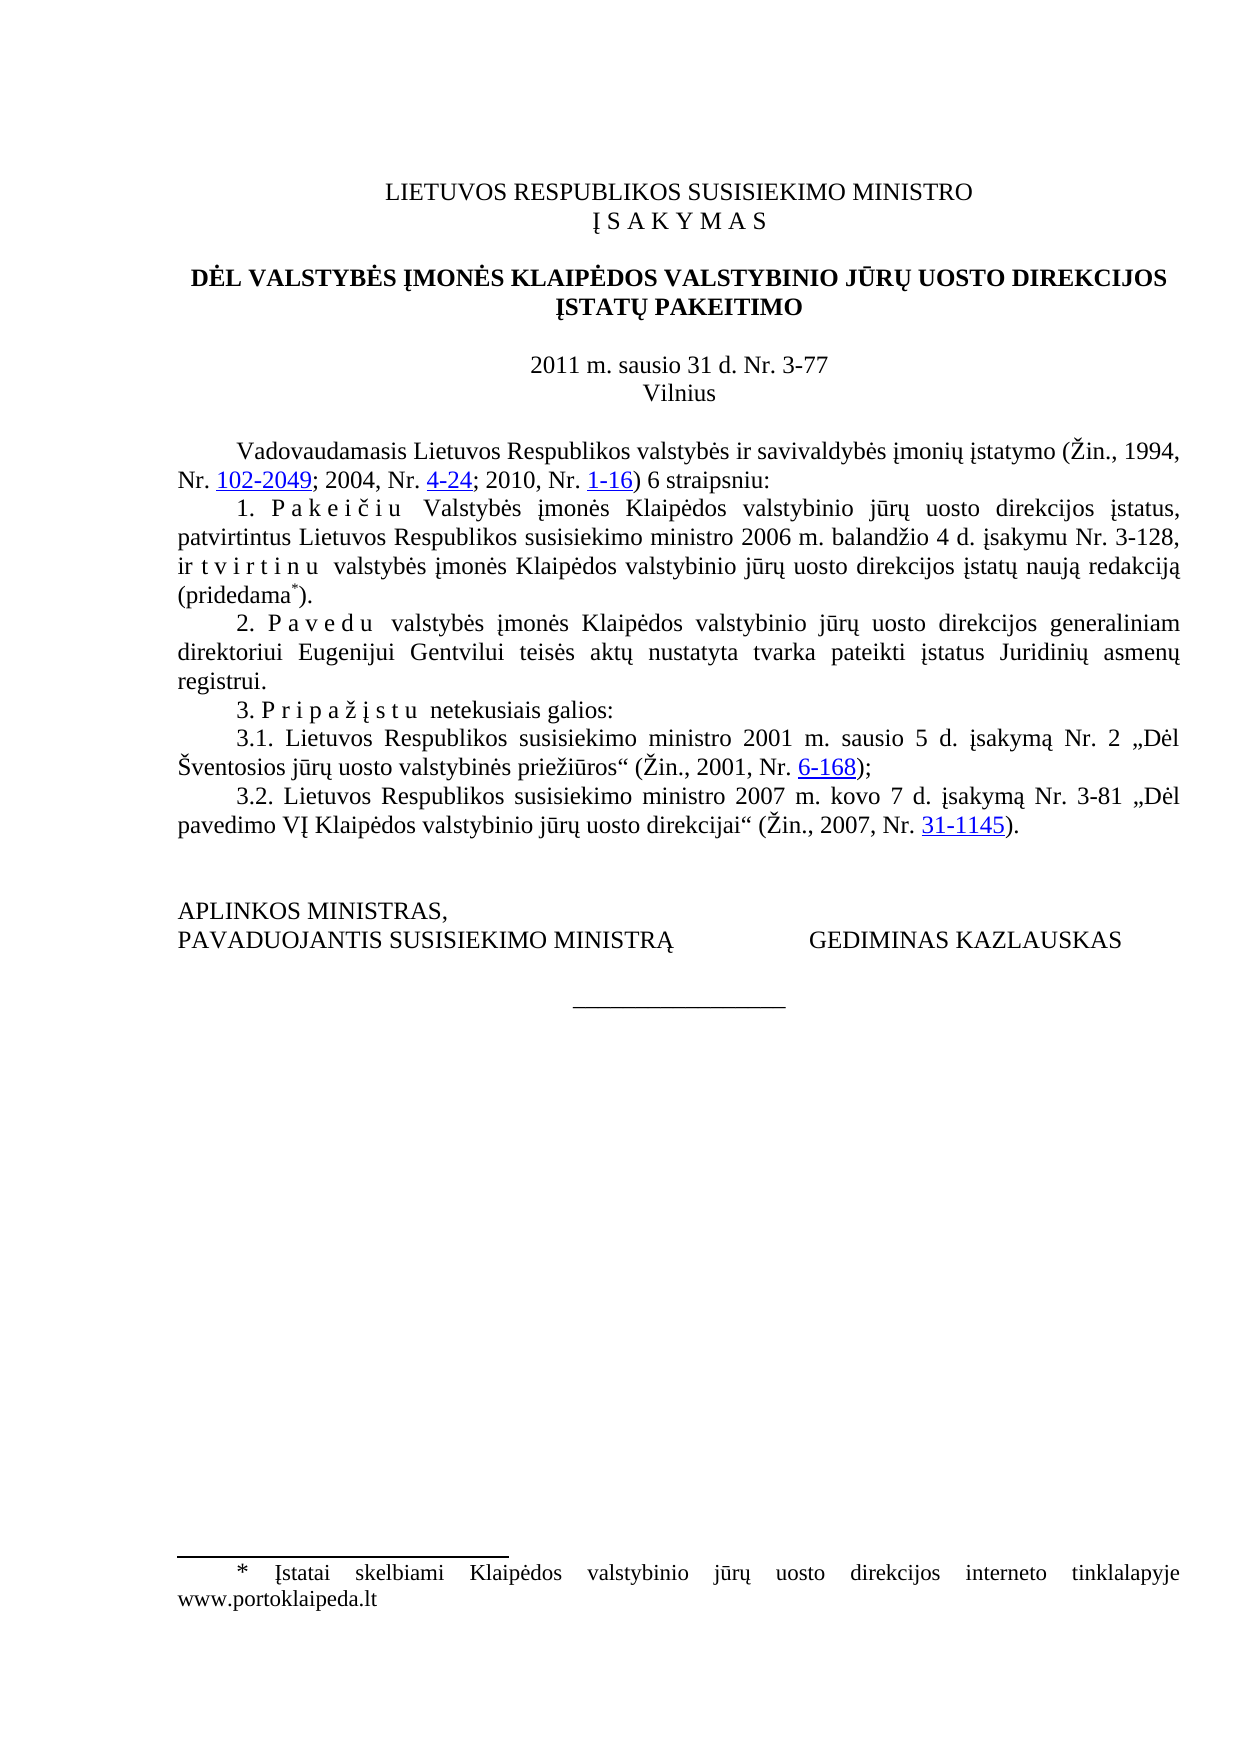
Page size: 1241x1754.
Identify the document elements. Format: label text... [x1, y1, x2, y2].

text _________________ [177, 982, 1181, 1011]
text Aplinkos ministras, [177, 896, 1181, 925]
text pavaduojantis susisiekimo ministrą Gediminas Kazlauskas [177, 925, 1181, 953]
text 3.2. Lietuvos Respublikos susisiekimo ministro 2007 m. kovo 7 d. įsakymą Nr. 3-81 „Dėl pavedimo VĮ Klaipėdos valstybinio jūrų uosto direkcijai“ (Žin., 2007, Nr. 31-1145). [177, 781, 1181, 838]
text 2011 m. sausio 31 d. Nr. 3-77 [177, 350, 1181, 378]
text Įstatai skelbiami Klaipėdos valstybinio jūrų uosto direkcijos interneto tinklalapyje www.portoklaipeda.lt [177, 1557, 1181, 1612]
text DĖL VALSTYBĖS ĮMONĖS KLAIPĖDOS VALSTYBINIO JŪRŲ UOSTO DIREKCIJOS ĮSTATŲ PAKEITIMO [177, 263, 1181, 321]
text 2. Pavedu valstybės įmonės Klaipėdos valstybinio jūrų uosto direkcijos generaliniam direktoriui Eugenijui Gentvilui teisės aktų nustatyta tvarka pateikti įstatus Juridinių asmenų registrui. [177, 608, 1181, 695]
text 3.1. Lietuvos Respublikos susisiekimo ministro 2001 m. sausio 5 d. įsakymą Nr. 2 „Dėl Šventosios jūrų uosto valstybinės priežiūros“ (Žin., 2001, Nr. 6-168); [177, 723, 1181, 781]
text 3. Pripažįstu netekusiais galios: [177, 695, 1181, 723]
text Vilnius [177, 378, 1181, 407]
text 1. Pakeičiu Valstybės įmonės Klaipėdos valstybinio jūrų uosto direkcijos įstatus, patvirtintus Lietuvos Respublikos susisiekimo ministro 2006 m. balandžio 4 d. įsakymu Nr. 3-128, ir tvirtinu valstybės įmonės Klaipėdos valstybinio jūrų uosto direkcijos įstatų naują redakciją (pridedama). [177, 493, 1181, 608]
text Vadovaudamasis Lietuvos Respublikos valstybės ir savivaldybės įmonių įstatymo (Žin., 1994, Nr. 102-2049; 2004, Nr. 4-24; 2010, Nr. 1-16) 6 straipsniu: [177, 436, 1181, 493]
text ĮSAKYMAS [177, 206, 1181, 235]
text LIETUVOS RESPUBLIKOS SUSISIEKIMO MINISTRO [177, 177, 1181, 206]
